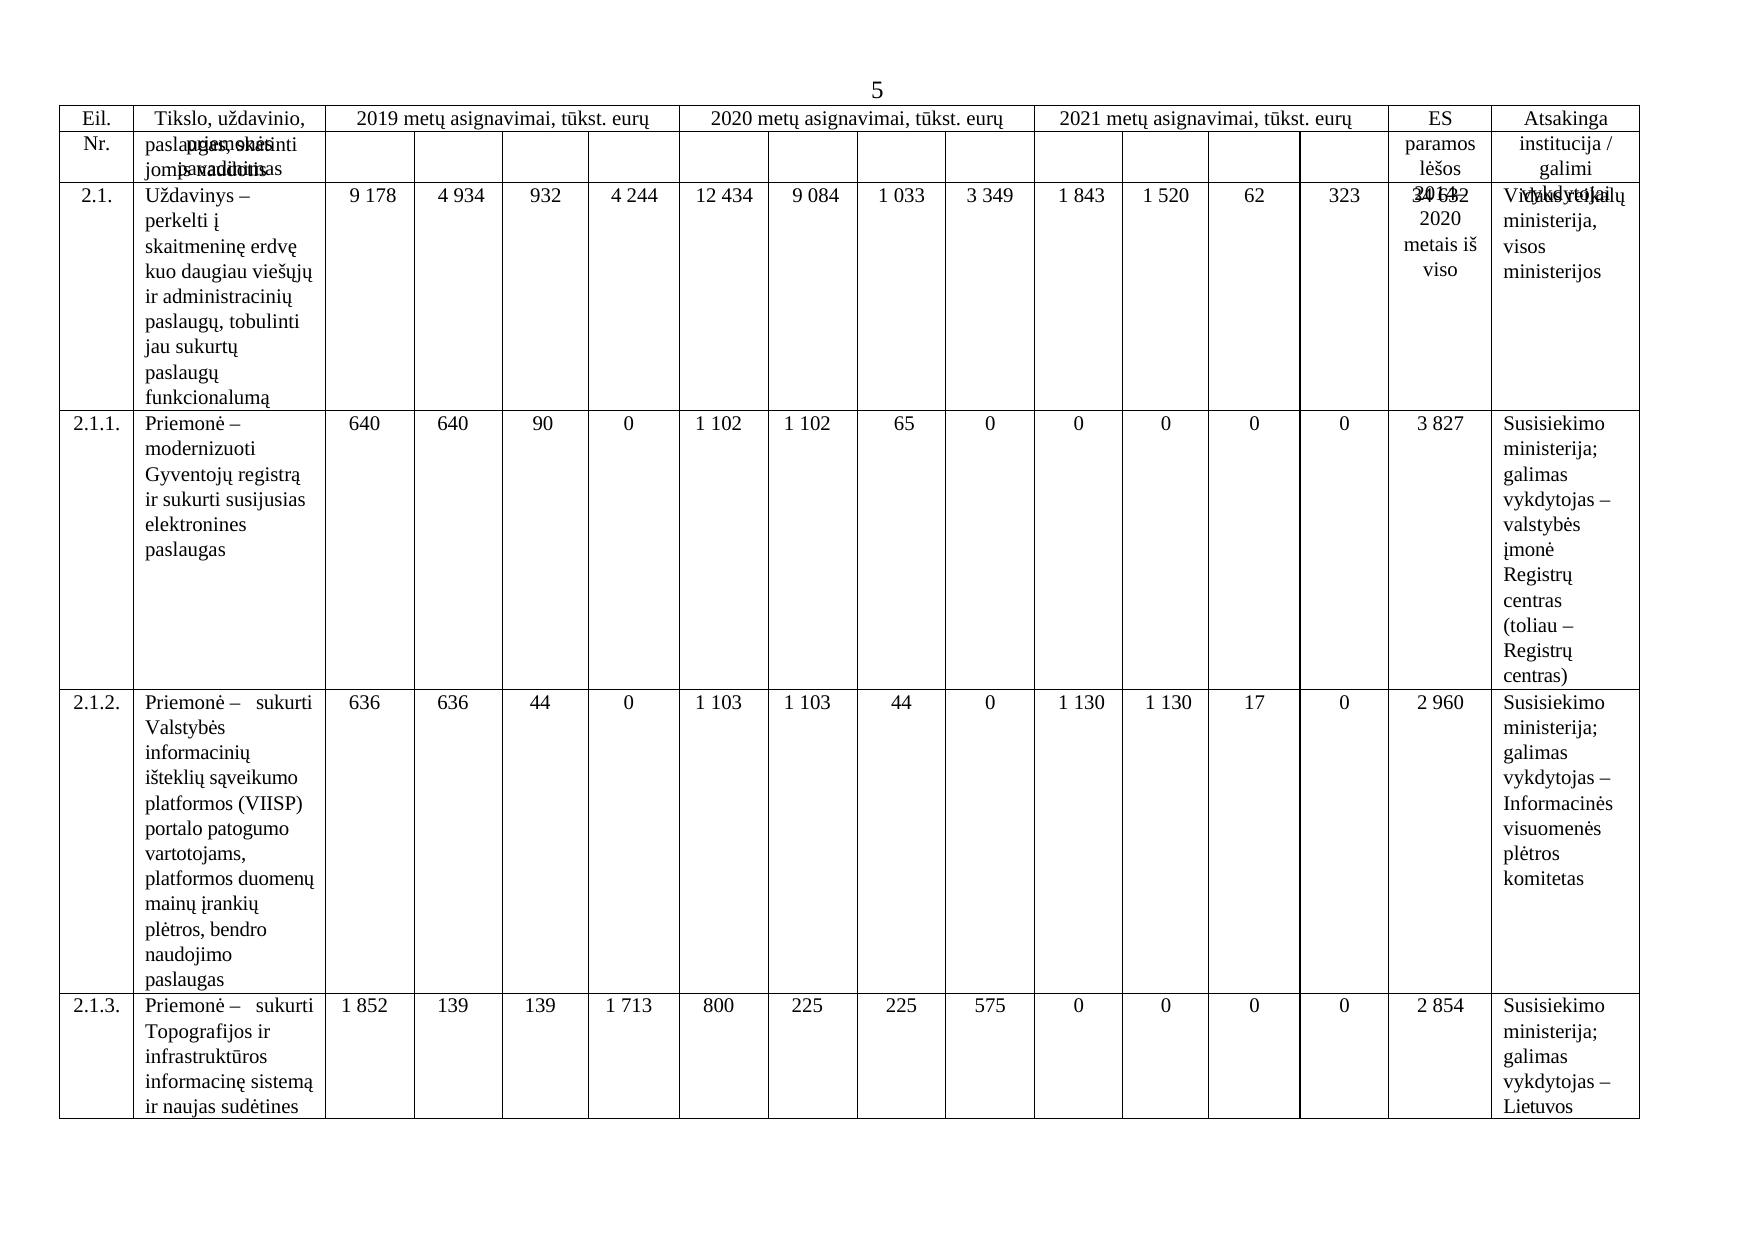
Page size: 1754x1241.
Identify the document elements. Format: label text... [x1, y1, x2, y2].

table_cell Susisiekimo ministerija; galimas vykdytojas – valstybės įmonė Registrų centras (toliau – Registrų centras) [1492, 411, 1639, 689]
table_cell 17 [1209, 690, 1299, 992]
table_cell Vidaus reikalų ministerija, visos ministerijos [1492, 183, 1639, 410]
table_cell 2 960 [1389, 690, 1491, 992]
table_cell Tikslas – kurti saugias, pažangias, gyventojams ir verslui patogias ir jų poreikius atitinkančias viešąsias ir administracines elektronines paslaugas, skatinti jomis naudotis [134, 132, 325, 182]
table_header 2019 metų asignavimai, tūkst. eurų [326, 106, 679, 131]
table_cell Susisiekimo ministerija, Vidaus reikalų ministerija [1492, 132, 1639, 182]
table_cell 9 084 [769, 183, 857, 410]
table_cell 1 103 [680, 690, 768, 992]
table_cell [503, 132, 588, 182]
table_cell [680, 132, 768, 182]
table_cell 62 [1209, 183, 1299, 410]
table_cell Priemonė – sukurti Valstybės informacinių išteklių sąveikumo platformos (VIISP) portalo patogumo vartotojams, platformos duomenų mainų įrankių plėtros, bendro naudojimo paslaugas [134, 690, 325, 992]
table_cell 636 [326, 690, 414, 992]
table_cell 1 843 [1035, 183, 1122, 410]
table_cell [1035, 132, 1122, 182]
table_cell 3 827 [1389, 411, 1491, 689]
table_cell 4 934 [415, 183, 502, 410]
table_cell 1 103 [769, 690, 857, 992]
table_cell [589, 132, 679, 182]
table_cell 1 130 [1035, 690, 1122, 992]
table_cell 1 102 [769, 411, 857, 689]
table_cell 1 033 [858, 183, 945, 410]
table_cell 34 632 [1389, 183, 1491, 410]
table_cell 2.1.2. [60, 690, 133, 992]
table_cell 0 [1035, 994, 1122, 1118]
table_header 2021 metų asignavimai, tūkst. eurų [1035, 106, 1388, 131]
table_cell 0 [1209, 411, 1299, 689]
table_cell 4 244 [589, 183, 679, 410]
table_cell 932 [503, 183, 588, 410]
table_header Atsakinga institucija / galimi vykdytojai [1492, 106, 1639, 131]
table_cell [1209, 132, 1299, 182]
table_cell [858, 132, 945, 182]
table_cell 0 [1123, 994, 1208, 1118]
table_cell 0 [589, 690, 679, 992]
table_cell 0 [1301, 994, 1388, 1118]
table_cell 0 [946, 411, 1034, 689]
table_cell 1 520 [1123, 183, 1208, 410]
table_cell 1 130 [1123, 690, 1208, 992]
table_cell 1 713 [589, 994, 679, 1118]
table_cell 0 [1123, 411, 1208, 689]
table_cell 48 810 [1389, 132, 1491, 182]
table_cell 640 [326, 411, 414, 689]
table_cell 640 [415, 411, 502, 689]
table_cell 2.1. [60, 183, 133, 410]
table_cell 0 [1301, 411, 1388, 689]
table_header Eil. Nr. [60, 106, 133, 131]
table_cell 1 102 [680, 411, 768, 689]
table_cell 636 [415, 690, 502, 992]
table_cell 65 [858, 411, 945, 689]
table_cell 225 [769, 994, 857, 1118]
table_cell 2.1.3. [60, 994, 133, 1118]
table_cell 575 [946, 994, 1034, 1118]
table_cell 44 [858, 690, 945, 992]
table_cell 2 854 [1389, 994, 1491, 1118]
table_cell 44 [503, 690, 588, 992]
table_cell 800 [680, 994, 768, 1118]
table_cell [1301, 132, 1388, 182]
table_cell [946, 132, 1034, 182]
table_cell [769, 132, 857, 182]
table_cell 12 434 [680, 183, 768, 410]
table_header Tikslo, uždavinio, priemonės pavadinimas [134, 106, 325, 131]
table_cell 225 [858, 994, 945, 1118]
table_cell 139 [503, 994, 588, 1118]
table_cell 139 [415, 994, 502, 1118]
table_cell 2. [60, 132, 133, 182]
table_cell Priemonė – sukurti Topografijos ir infrastruktūros informacinę sistemą ir naujas sudėtines e. paslaugas [134, 994, 325, 1118]
table_cell 0 [1209, 994, 1299, 1118]
table_cell [415, 132, 502, 182]
table_cell Susisiekimo ministerija; galimas vykdytojas – Informacinės visuomenės plėtros komitetas [1492, 690, 1639, 992]
table_cell 0 [946, 690, 1034, 992]
table_cell Susisiekimo ministerija; galimas vykdytojas – Lietuvos Respublikos žemės ūkio ministerija (toliau – Žemės ūkio ministerija) [1492, 994, 1639, 1118]
table_header ES paramos lėšos 2014–2020 metais iš viso [1389, 106, 1491, 131]
table_cell [1123, 132, 1208, 182]
table_cell 323 [1301, 183, 1388, 410]
table_cell 1 852 [326, 994, 414, 1118]
table_cell [326, 132, 414, 182]
table_cell 2.1.1. [60, 411, 133, 689]
table_cell 9 178 [326, 183, 414, 410]
table_cell Uždavinys – perkelti į skaitmeninę erdvę kuo daugiau viešųjų ir administracinių paslaugų, tobulinti jau sukurtų paslaugų funkcionalumą [134, 183, 325, 410]
table_header 2020 metų asignavimai, tūkst. eurų [680, 106, 1034, 131]
table_cell 3 349 [946, 183, 1034, 410]
table_cell Priemonė – modernizuoti Gyventojų registrą ir sukurti susijusias elektronines paslaugas [134, 411, 325, 689]
table_cell 0 [589, 411, 679, 689]
table_cell 90 [503, 411, 588, 689]
table_cell 0 [1301, 690, 1388, 992]
table_cell 0 [1035, 411, 1122, 689]
